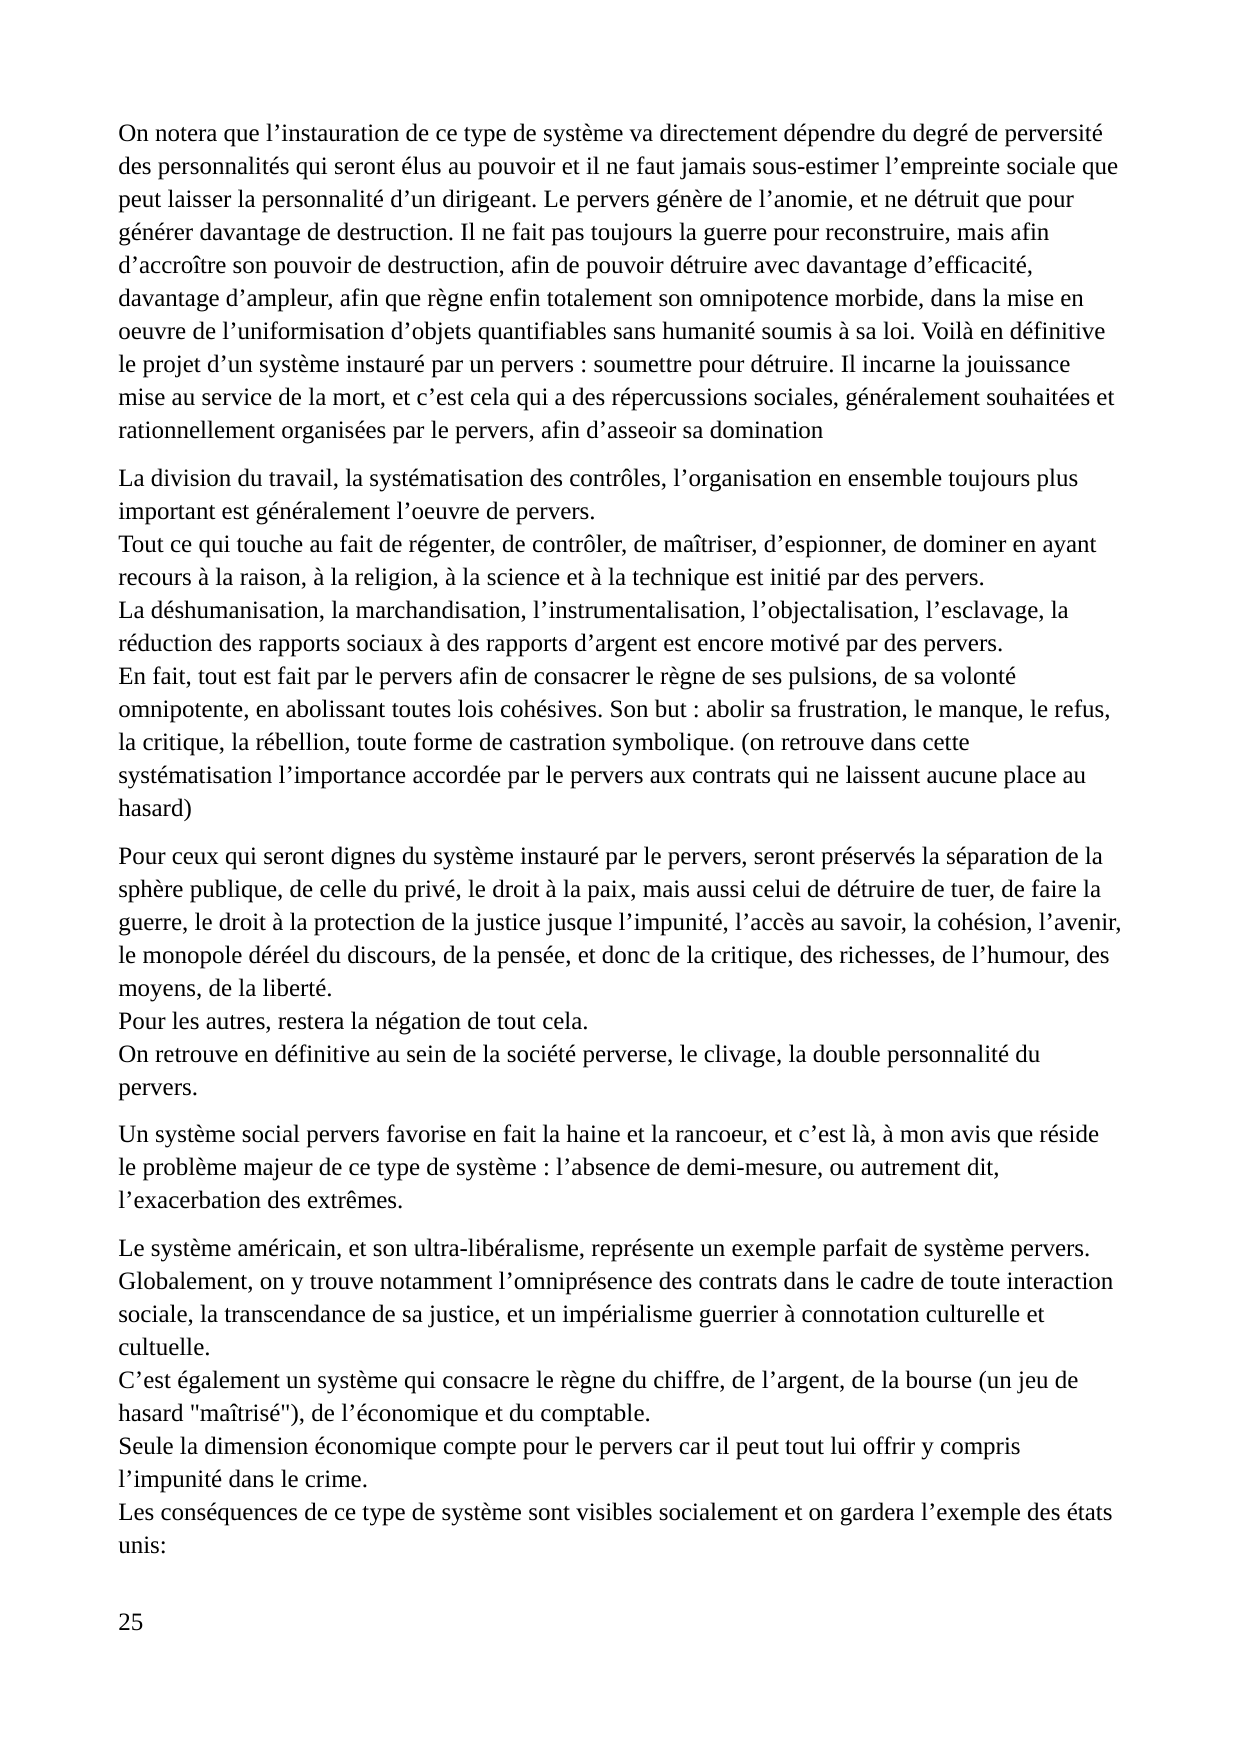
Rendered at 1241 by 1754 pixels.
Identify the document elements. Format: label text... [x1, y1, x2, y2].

text La division du travail, la systématisation des contrôles, l’organisation en ensemble toujours plus important est généralement l’oeuvre de pervers. Tout ce qui touche au fait de régenter, de contrôler, de maîtriser, d’espionner, de dominer en ayant recours à la raison, à la religion, à la science et à la technique est initié par des pervers. La déshumanisation, la marchandisation, l’instrumentalisation, l’objectalisation, l’esclavage, la réduction des rapports sociaux à des rapports d’argent est encore motivé par des pervers. En fait, tout est fait par le pervers afin de consacrer le règne de ses pulsions, de sa volonté omnipotente, en abolissant toutes lois cohésives. Son but : abolir sa frustration, le manque, le refus, la critique, la rébellion, toute forme de castration symbolique. (on retrouve dans cette systématisation l’importance accordée par le pervers aux contrats qui ne laissent aucune place au hasard) [118, 463, 1122, 822]
text Le système américain, et son ultra-libéralisme, représente un exemple parfait de système pervers. Globalement, on y trouve notamment l’omniprésence des contrats dans le cadre de toute interaction sociale, la transcendance de sa justice, et un impérialisme guerrier à connotation culturelle et cultuelle. C’est également un système qui consacre le règne du chiffre, de l’argent, de la bourse (un jeu de hasard "maîtrisé"), de l’économique et du comptable. Seule la dimension économique compte pour le pervers car il peut tout lui offrir y compris l’impunité dans le crime. Les conséquences de ce type de système sont visibles socialement et on gardera l’exemple des états unis: [118, 1233, 1122, 1559]
text Pour ceux qui seront dignes du système instauré par le pervers, seront préservés la séparation de la sphère publique, de celle du privé, le droit à la paix, mais aussi celui de détruire de tuer, de faire la guerre, le droit à la protection de la justice jusque l’impunité, l’accès au savoir, la cohésion, l’avenir, le monopole déréel du discours, de la pensée, et donc de la critique, des richesses, de l’humour, des moyens, de la liberté. Pour les autres, restera la négation de tout cela. On retrouve en définitive au sein de la société perverse, le clivage, la double personnalité du pervers. [118, 841, 1122, 1101]
text Un système social pervers favorise en fait la haine et la rancoeur, et c’est là, à mon avis que réside le problème majeur de ce type de système : l’absence de demi-mesure, ou autrement dit, l’exacerbation des extrêmes. [118, 1119, 1122, 1214]
text On notera que l’instauration de ce type de système va directement dépendre du degré de perversité des personnalités qui seront élus au pouvoir et il ne faut jamais sous-estimer l’empreinte sociale que peut laisser la personnalité d’un dirigeant. Le pervers génère de l’anomie, et ne détruit que pour générer davantage de destruction. Il ne fait pas toujours la guerre pour reconstruire, mais afin d’accroître son pouvoir de destruction, afin de pouvoir détruire avec davantage d’efficacité, davantage d’ampleur, afin que règne enfin totalement son omnipotence morbide, dans la mise en oeuvre de l’uniformisation d’objets quantifiables sans humanité soumis à sa loi. Voilà en définitive le projet d’un système instauré par un pervers : soumettre pour détruire. Il incarne la jouissance mise au service de la mort, et c’est cela qui a des répercussions sociales, généralement souhaitées et rationnellement organisées par le pervers, afin d’asseoir sa domination [118, 118, 1122, 444]
